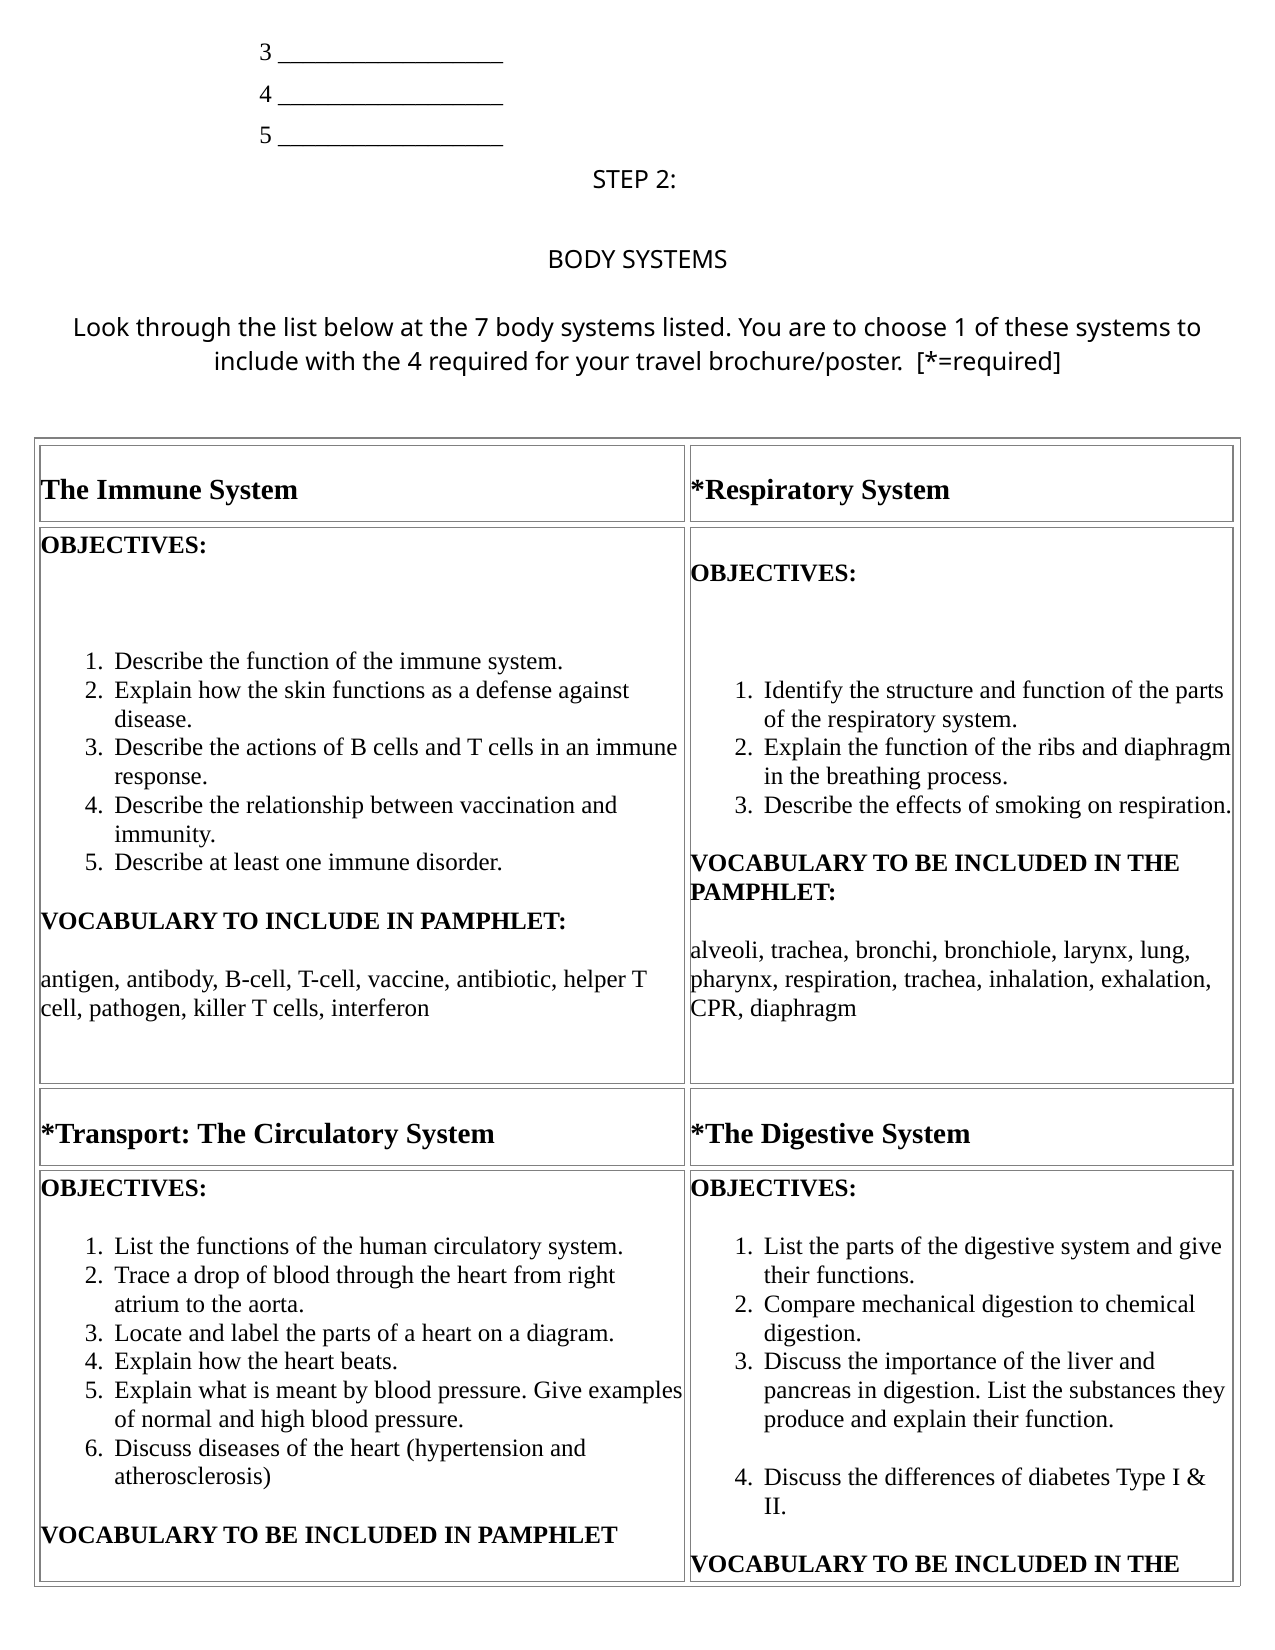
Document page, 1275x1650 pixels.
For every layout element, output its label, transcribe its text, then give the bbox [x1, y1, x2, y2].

table_cell OBJECTIVES: Describe the function of the immune system. Explain how the skin functions as a defense against disease. Describe the actions of B cells and T cells in an immune response. Describe the relationship between vaccination and immunity. Describe at least one immune disorder. VOCABULARY TO INCLUDE IN PAMPHLET: antigen, antibody, B-cell, T-cell, vaccine, antibiotic, helper T cell, pathogen, killer T cells, interferon [38, 521, 687, 1083]
text STEP 2: [37, 161, 1237, 195]
text 3 __________________ [37, 37, 1237, 66]
table_cell OBJECTIVES: List the functions of the human circulatory system. Trace a drop of blood through the heart from right atrium to the aorta. Locate and label the parts of a heart on a diagram. Explain how the heart beats. Explain what is meant by blood pressure. Give examples of normal and high blood pressure. Discuss diseases of the heart (hypertension and atherosclerosis) VOCABULARY TO BE INCLUDED IN PAMPHLET [38, 1165, 687, 1581]
table_header *Respiratory System [687, 439, 1236, 521]
text 5 __________________ [37, 120, 1237, 149]
table_cell OBJECTIVES: List the parts of the digestive system and give their functions. Compare mechanical digestion to chemical digestion. Discuss the importance of the liver and pancreas in digestion. List the substances they produce and explain their function. Discuss the differences of diabetes Type I & II. VOCABULARY TO BE INCLUDED IN THE [687, 1165, 1236, 1581]
text BODY SYSTEMS Look through the list below at the 7 body systems listed. You are to choose 1 of these systems to include with the 4 required for your travel brochure/poster. [*=required] [37, 208, 1237, 378]
table_cell OBJECTIVES: Identify the structure and function of the parts of the respiratory system. Explain the function of the ribs and diaphragm in the breathing process. Describe the effects of smoking on respiration. VOCABULARY TO BE INCLUDED IN THE PAMPHLET: alveoli, trachea, bronchi, bronchiole, larynx, lung, pharynx, respiration, trachea, inhalation, exhalation, CPR, diaphragm [687, 521, 1236, 1083]
text 4 __________________ [37, 79, 1237, 107]
table_cell *The Digestive System [687, 1083, 1236, 1165]
table_header The Immune System [38, 439, 687, 521]
table_cell *Transport: The Circulatory System [38, 1083, 687, 1165]
